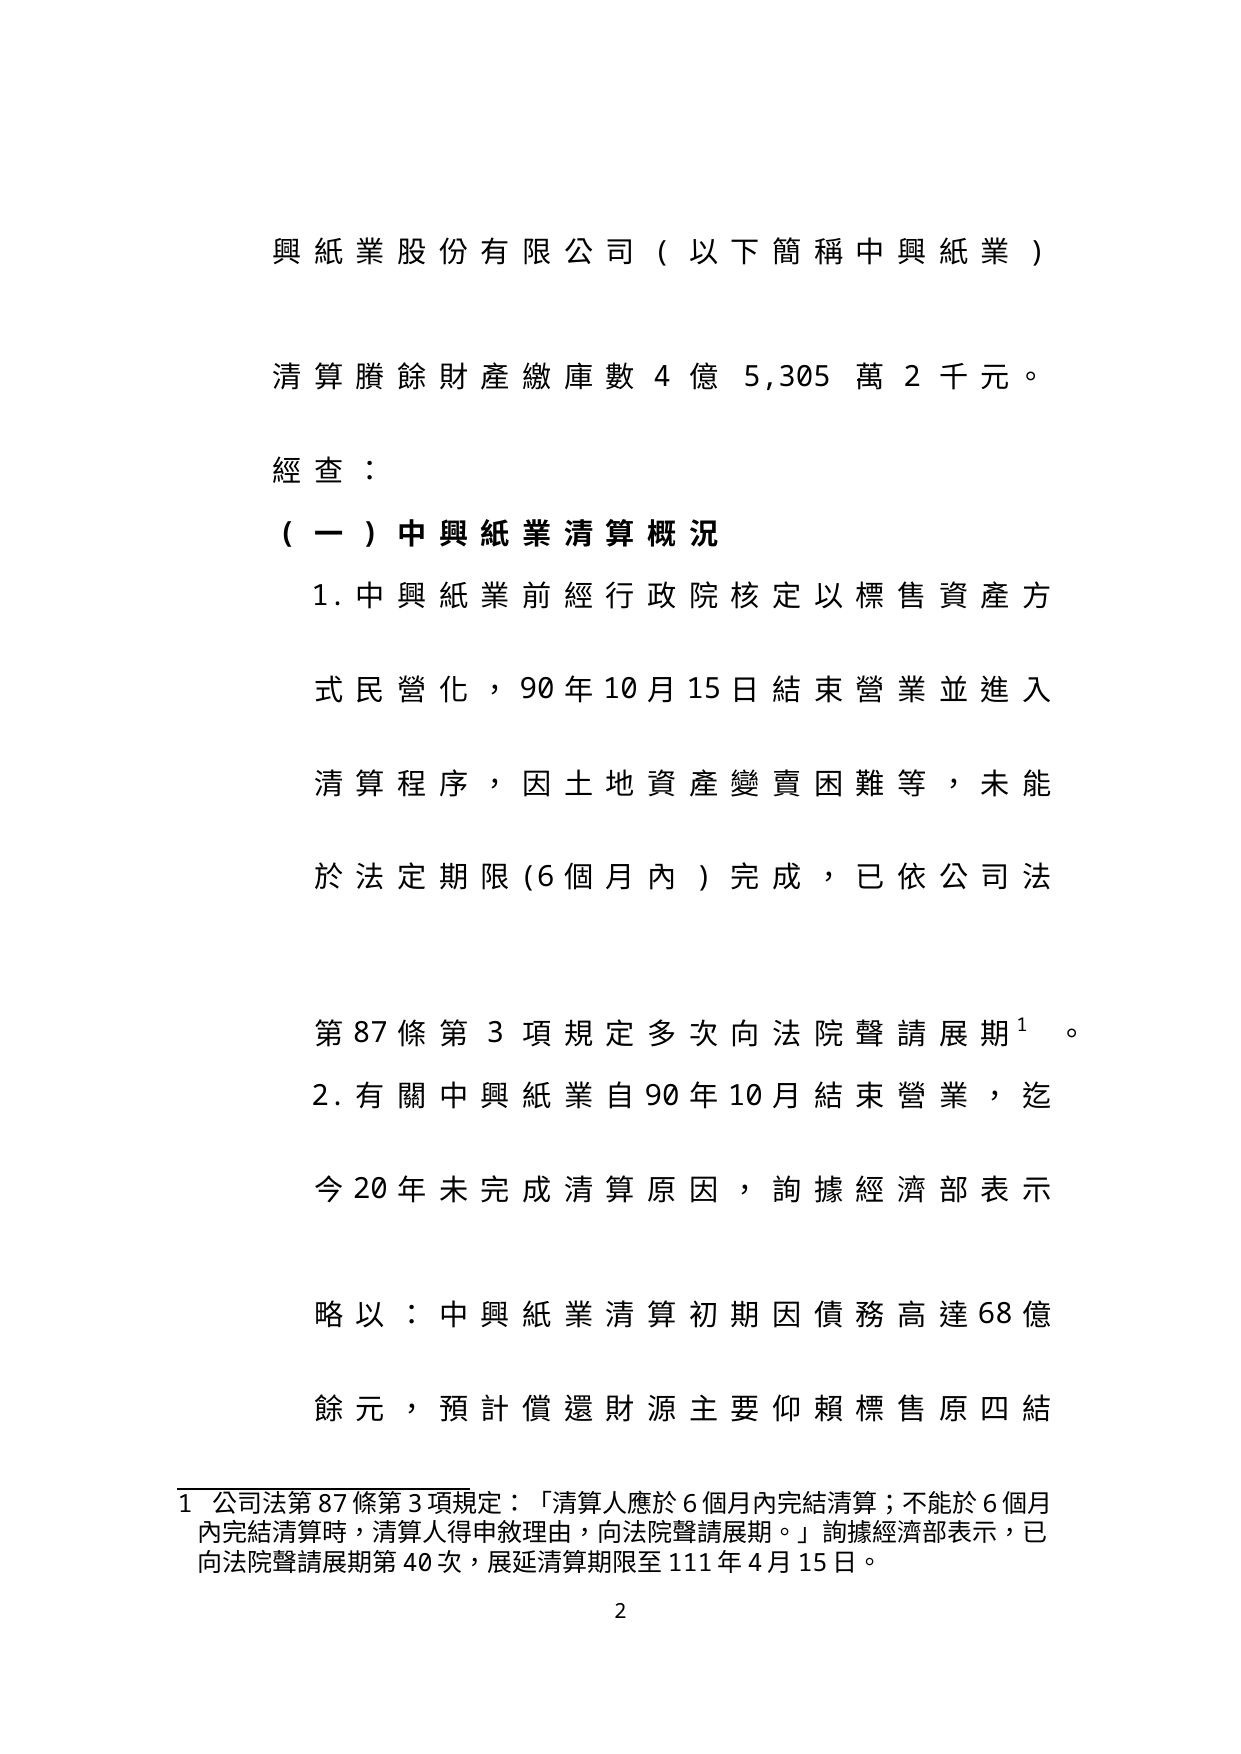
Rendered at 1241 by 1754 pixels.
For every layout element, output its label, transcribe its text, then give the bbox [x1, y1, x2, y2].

text 興紙業股份有限公司(以下簡稱中興紙業)清算賸餘財產繳庫數4億5,305萬2千元。經查： [242, 177, 1058, 490]
text 1.中興紙業前經行政院核定以標售資產方式民營化，90年10月15日結束營業並進入清算程序，因土地資產變賣困難等，未能於法定期限(6個月內)完成，已依公司法第87條第3項規定多次向法院聲請展期。 [271, 552, 1058, 1052]
text 公司法第87條第3項規定：「清算人應於6個月內完結清算；不能於6個月內完結清算時，清算人得申敘理由，向法院聲請展期。」詢據經濟部表示，已向法院聲請展期第40次，展延清算期限至111年4月15日。 [177, 1489, 1063, 1577]
text (一)中興紙業清算概況 [242, 490, 1058, 552]
text 2.有關中興紙業自90年10月結束營業，迄今20年未完成清算原因，詢據經濟部表示略以：中興紙業清算初期因債務高達68億餘元，預計償還財源主要仰賴標售原四結廠區31.64公頃土地款支應，惟因地上物所有權係屬承租人等，出售不易，嗣經地方政府近年都市計畫規劃作為文創園區用地並價購部分土地，同時辦理都市計畫變更等，已於110年1月完成土地標售作業，刻辦理債權及股權之認定，即可擬定清算完結日，並召開股東臨時會分派賸餘財產等完成清算。 [271, 1052, 1058, 1427]
